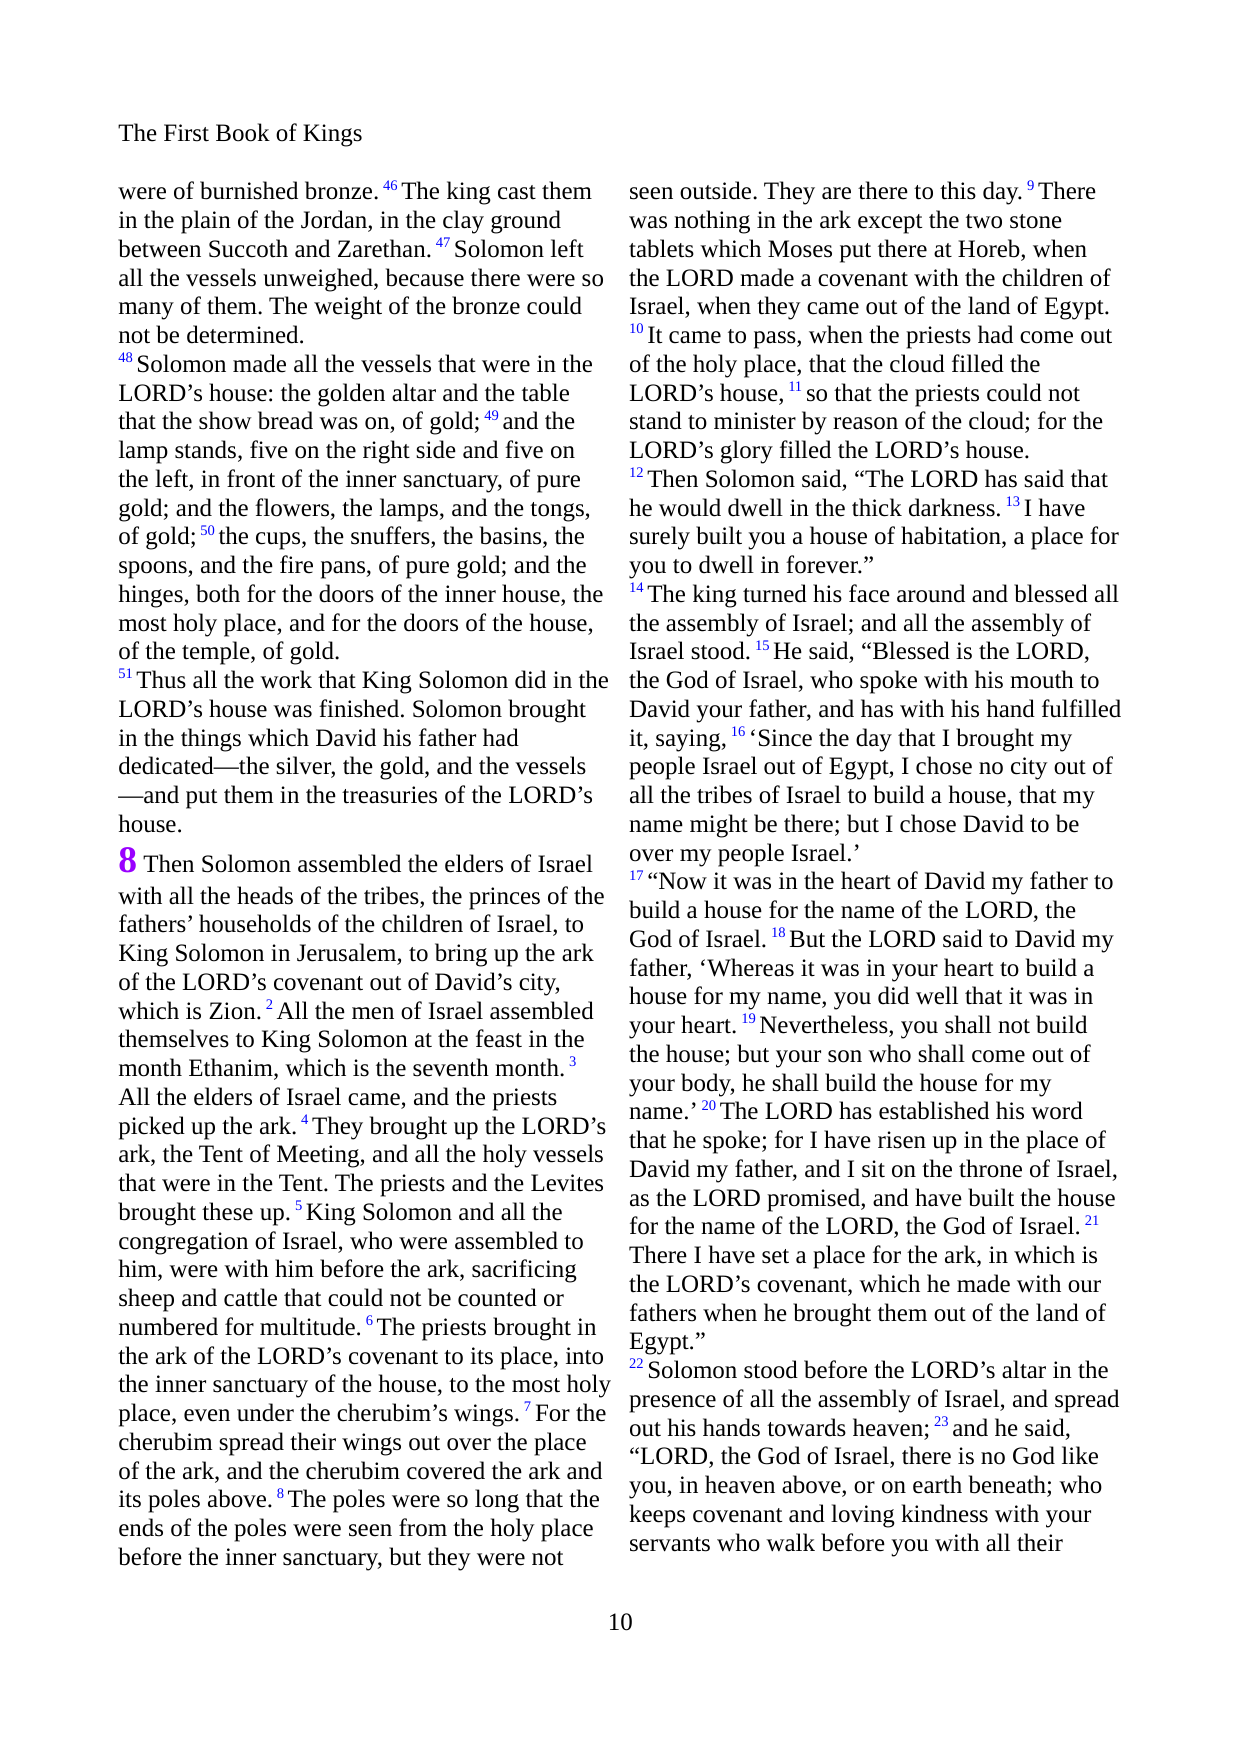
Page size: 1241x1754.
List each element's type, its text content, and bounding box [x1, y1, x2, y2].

text 22 Solomon stood before the LORD’s altar in the presence of all the assembly of Israel, and spread out his hands towards heaven; 23 and he said, “LORD, the God of Israel, there is no God like you, in heaven above, or on earth beneath; who keeps covenant and loving kindness with your servants who walk before you with all their [629, 1355, 1122, 1556]
text 51 Thus all the work that King Solomon did in the LORD’s house was finished. Solomon brought in the things which David his father had dedicated—the silver, the gold, and the vessels—and put them in the treasuries of the LORD’s house. [118, 665, 611, 838]
text 14 The king turned his face around and blessed all the assembly of Israel; and all the assembly of Israel stood. 15 He said, “Blessed is the LORD, the God of Israel, who spoke with his mouth to David your father, and has with his hand fulfilled it, saying, 16 ‘Since the day that I brought my people Israel out of Egypt, I chose no city out of all the tribes of Israel to build a house, that my name might be there; but I chose David to be over my people Israel.’ [629, 579, 1122, 866]
text seen outside. They are there to this day. 9 There was nothing in the ark except the two stone tablets which Moses put there at Horeb, when the LORD made a covenant with the children of Israel, when they came out of the land of Egypt. 10 It came to pass, when the priests had come out of the holy place, that the cloud filled the LORD’s house, 11 so that the priests could not stand to minister by reason of the cloud; for the LORD’s glory filled the LORD’s house. [629, 176, 1122, 464]
text were of burnished bronze. 46 The king cast them in the plain of the Jordan, in the clay ground between Succoth and Zarethan. 47 Solomon left all the vessels unweighed, because there were so many of them. The weight of the bronze could not be determined. [118, 176, 611, 349]
text 17 “Now it was in the heart of David my father to build a house for the name of the LORD, the God of Israel. 18 But the LORD said to David my father, ‘Whereas it was in your heart to build a house for my name, you did well that it was in your heart. 19 Nevertheless, you shall not build the house; but your son who shall come out of your body, he shall build the house for my name.’ 20 The LORD has established his word that he spoke; for I have risen up in the place of David my father, and I sit on the throne of Israel, as the LORD promised, and have built the house for the name of the LORD, the God of Israel. 21 There I have set a place for the ark, in which is the LORD’s covenant, which he made with our fathers when he brought them out of the land of Egypt.” [629, 866, 1122, 1355]
text 12 Then Solomon said, “The LORD has said that he would dwell in the thick darkness. 13 I have surely built you a house of habitation, a place for you to dwell in forever.” [629, 464, 1122, 579]
text 8 Then Solomon assembled the elders of Israel with all the heads of the tribes, the princes of the fathers’ households of the children of Israel, to King Solomon in Jerusalem, to bring up the ark of the LORD’s covenant out of David’s city, which is Zion. 2 All the men of Israel assembled themselves to King Solomon at the feast in the month Ethanim, which is the seventh month. 3 All the elders of Israel came, and the priests picked up the ark. 4 They brought up the LORD’s ark, the Tent of Meeting, and all the holy vessels that were in the Tent. The priests and the Levites brought these up. 5 King Solomon and all the congregation of Israel, who were assembled to him, were with him before the ark, sacrificing sheep and cattle that could not be counted or numbered for multitude. 6 The priests brought in the ark of the LORD’s covenant to its place, into the inner sanctuary of the house, to the most holy place, even under the cherubim’s wings. 7 For the cherubim spread their wings out over the place of the ark, and the cherubim covered the ark and its poles above. 8 The poles were so long that the ends of the poles were seen from the holy place before the inner sanctuary, but they were not [118, 838, 611, 1571]
text 48 Solomon made all the vessels that were in the LORD’s house: the golden altar and the table that the show bread was on, of gold; 49 and the lamp stands, five on the right side and five on the left, in front of the inner sanctuary, of pure gold; and the flowers, the lamps, and the tongs, of gold; 50 the cups, the snuffers, the basins, the spoons, and the fire pans, of pure gold; and the hinges, both for the doors of the inner house, the most holy place, and for the doors of the house, of the temple, of gold. [118, 349, 611, 665]
